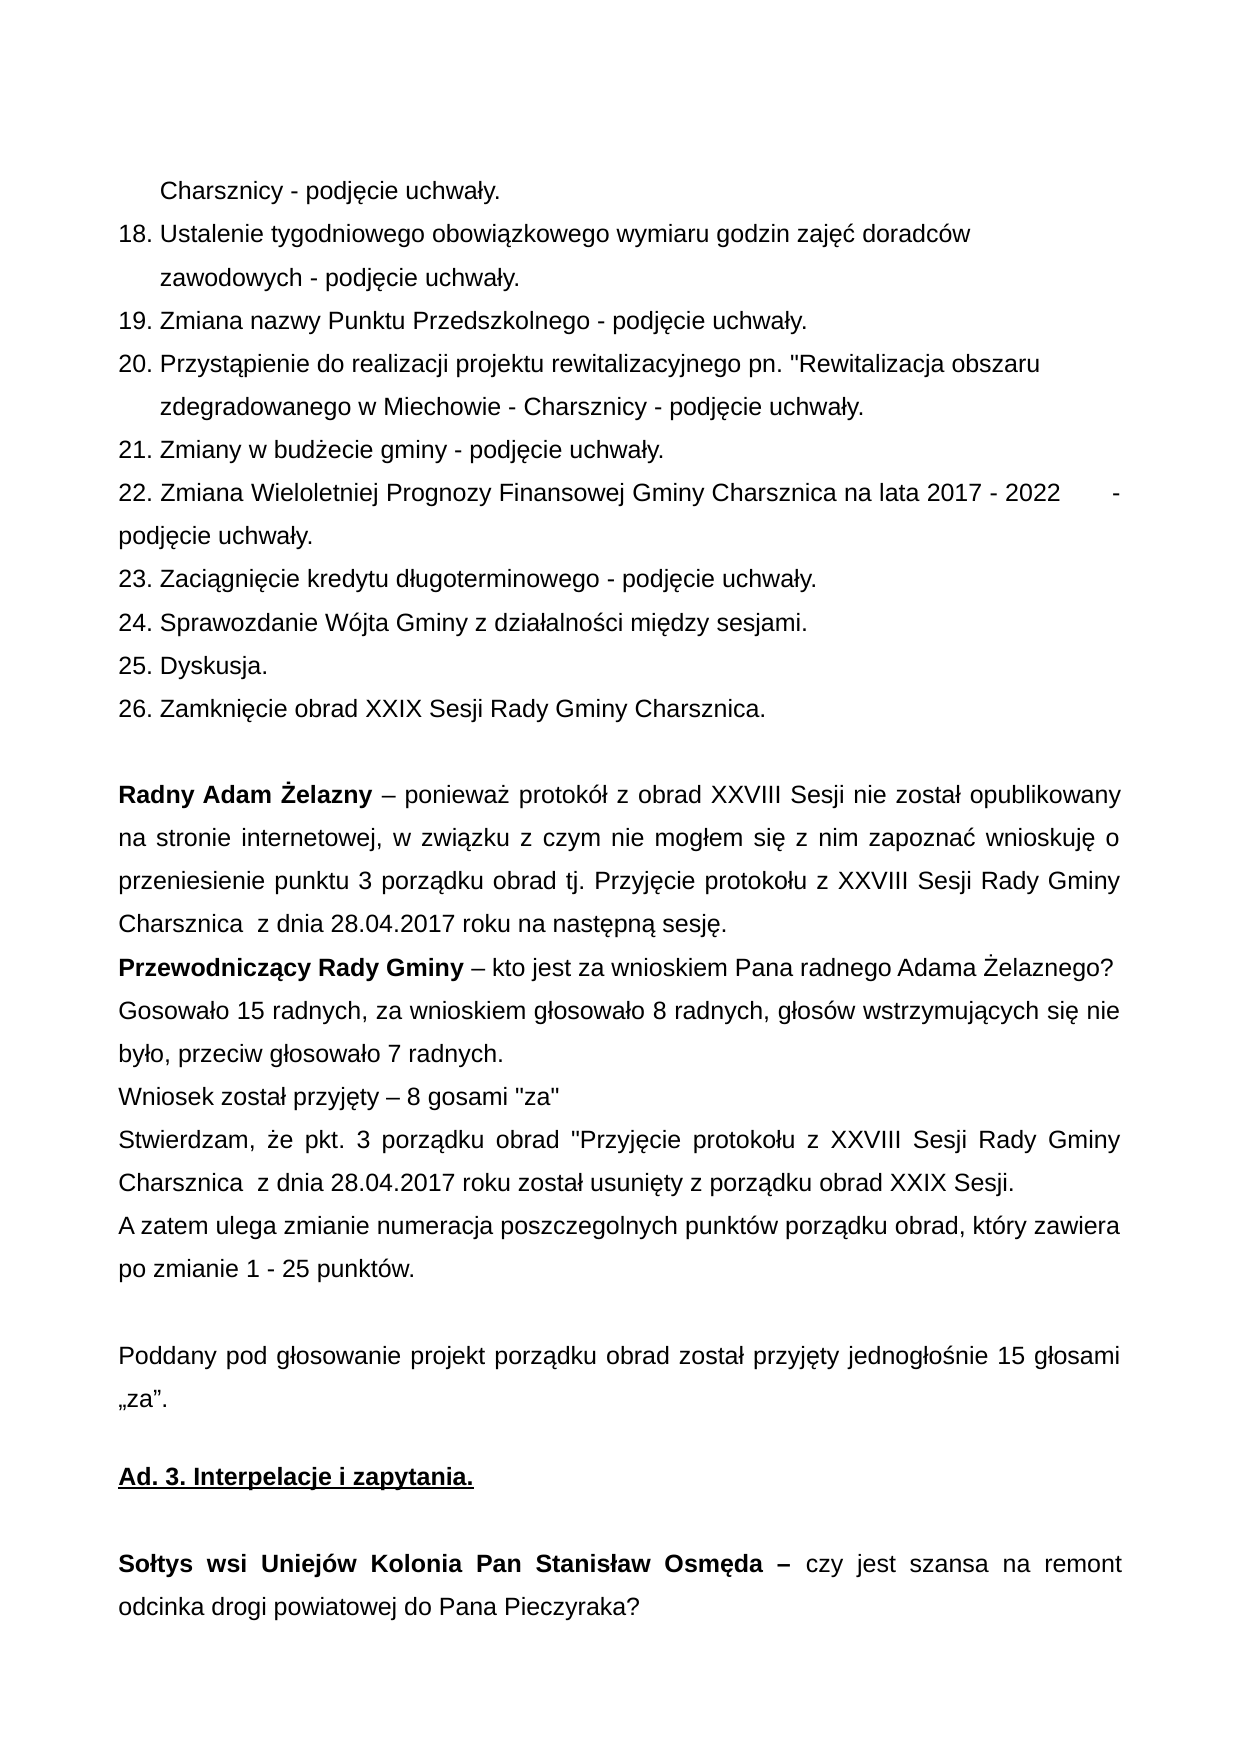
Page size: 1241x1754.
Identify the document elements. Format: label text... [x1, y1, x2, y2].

text 23. Zaciągnięcie kredytu długoterminowego - podjęcie uchwały. [118, 564, 1122, 593]
text Poddany pod głosowanie projekt porządku obrad został przyjęty jednogłośnie 15 głosami „za”. [118, 1341, 1122, 1413]
text zdegradowanego w Miechowie - Charsznicy - podjęcie uchwały. [118, 392, 1122, 421]
text 25. Dyskusja. [118, 651, 1122, 679]
text 22. Zmiana Wieloletniej Prognozy Finansowej Gminy Charsznica na lata 2017 - 2022 - podjęcie uchwały. [118, 478, 1122, 550]
text 20. Przystąpienie do realizacji projektu rewitalizacyjnego pn. "Rewitalizacja obszaru [118, 349, 1122, 378]
text zawodowych - podjęcie uchwały. [118, 263, 1122, 291]
text Gosowało 15 radnych, za wnioskiem głosowało 8 radnych, głosów wstrzymujących się nie było, przeciw głosowało 7 radnych. [118, 996, 1122, 1068]
text 19. Zmiana nazwy Punktu Przedszkolnego - podjęcie uchwały. [118, 306, 1122, 334]
text 24. Sprawozdanie Wójta Gminy z działalności między sesjami. [118, 608, 1122, 636]
text 26. Zamknięcie obrad XXIX Sesji Rady Gminy Charsznica. [118, 694, 1122, 723]
text Charsznicy - podjęcie uchwały. [118, 176, 1122, 205]
text 18. Ustalenie tygodniowego obowiązkowego wymiaru godzin zajęć doradców [118, 219, 1122, 248]
text Stwierdzam, że pkt. 3 porządku obrad "Przyjęcie protokołu z XXVIII Sesji Rady Gminy Charsznica z dnia 28.04.2017 roku został usunięty z porządku obrad XXIX Sesji. [118, 1125, 1122, 1197]
text Radny Adam Żelazny – ponieważ protokół z obrad XXVIII Sesji nie został opublikowany na stronie internetowej, w związku z czym nie mogłem się z nim zapoznać wnioskuję o przeniesienie punktu 3 porządku obrad tj. Przyjęcie protokołu z XXVIII Sesji Rady Gminy Charsznica z dnia 28.04.2017 roku na następną sesję. [118, 780, 1122, 938]
text Wniosek został przyjęty – 8 gosami "za" [118, 1082, 1122, 1111]
text Sołtys wsi Uniejów Kolonia Pan Stanisław Osmęda – czy jest szansa na remont odcinka drogi powiatowej do Pana Pieczyraka? [118, 1549, 1122, 1621]
text Ad. 3. Interpelacje i zapytania. [118, 1462, 1122, 1491]
text A zatem ulega zmianie numeracja poszczegolnych punktów porządku obrad, który zawiera po zmianie 1 - 25 punktów. [118, 1211, 1122, 1283]
text Przewodniczący Rady Gminy – kto jest za wnioskiem Pana radnego Adama Żelaznego? [118, 953, 1122, 981]
text 21. Zmiany w budżecie gminy - podjęcie uchwały. [118, 435, 1122, 464]
